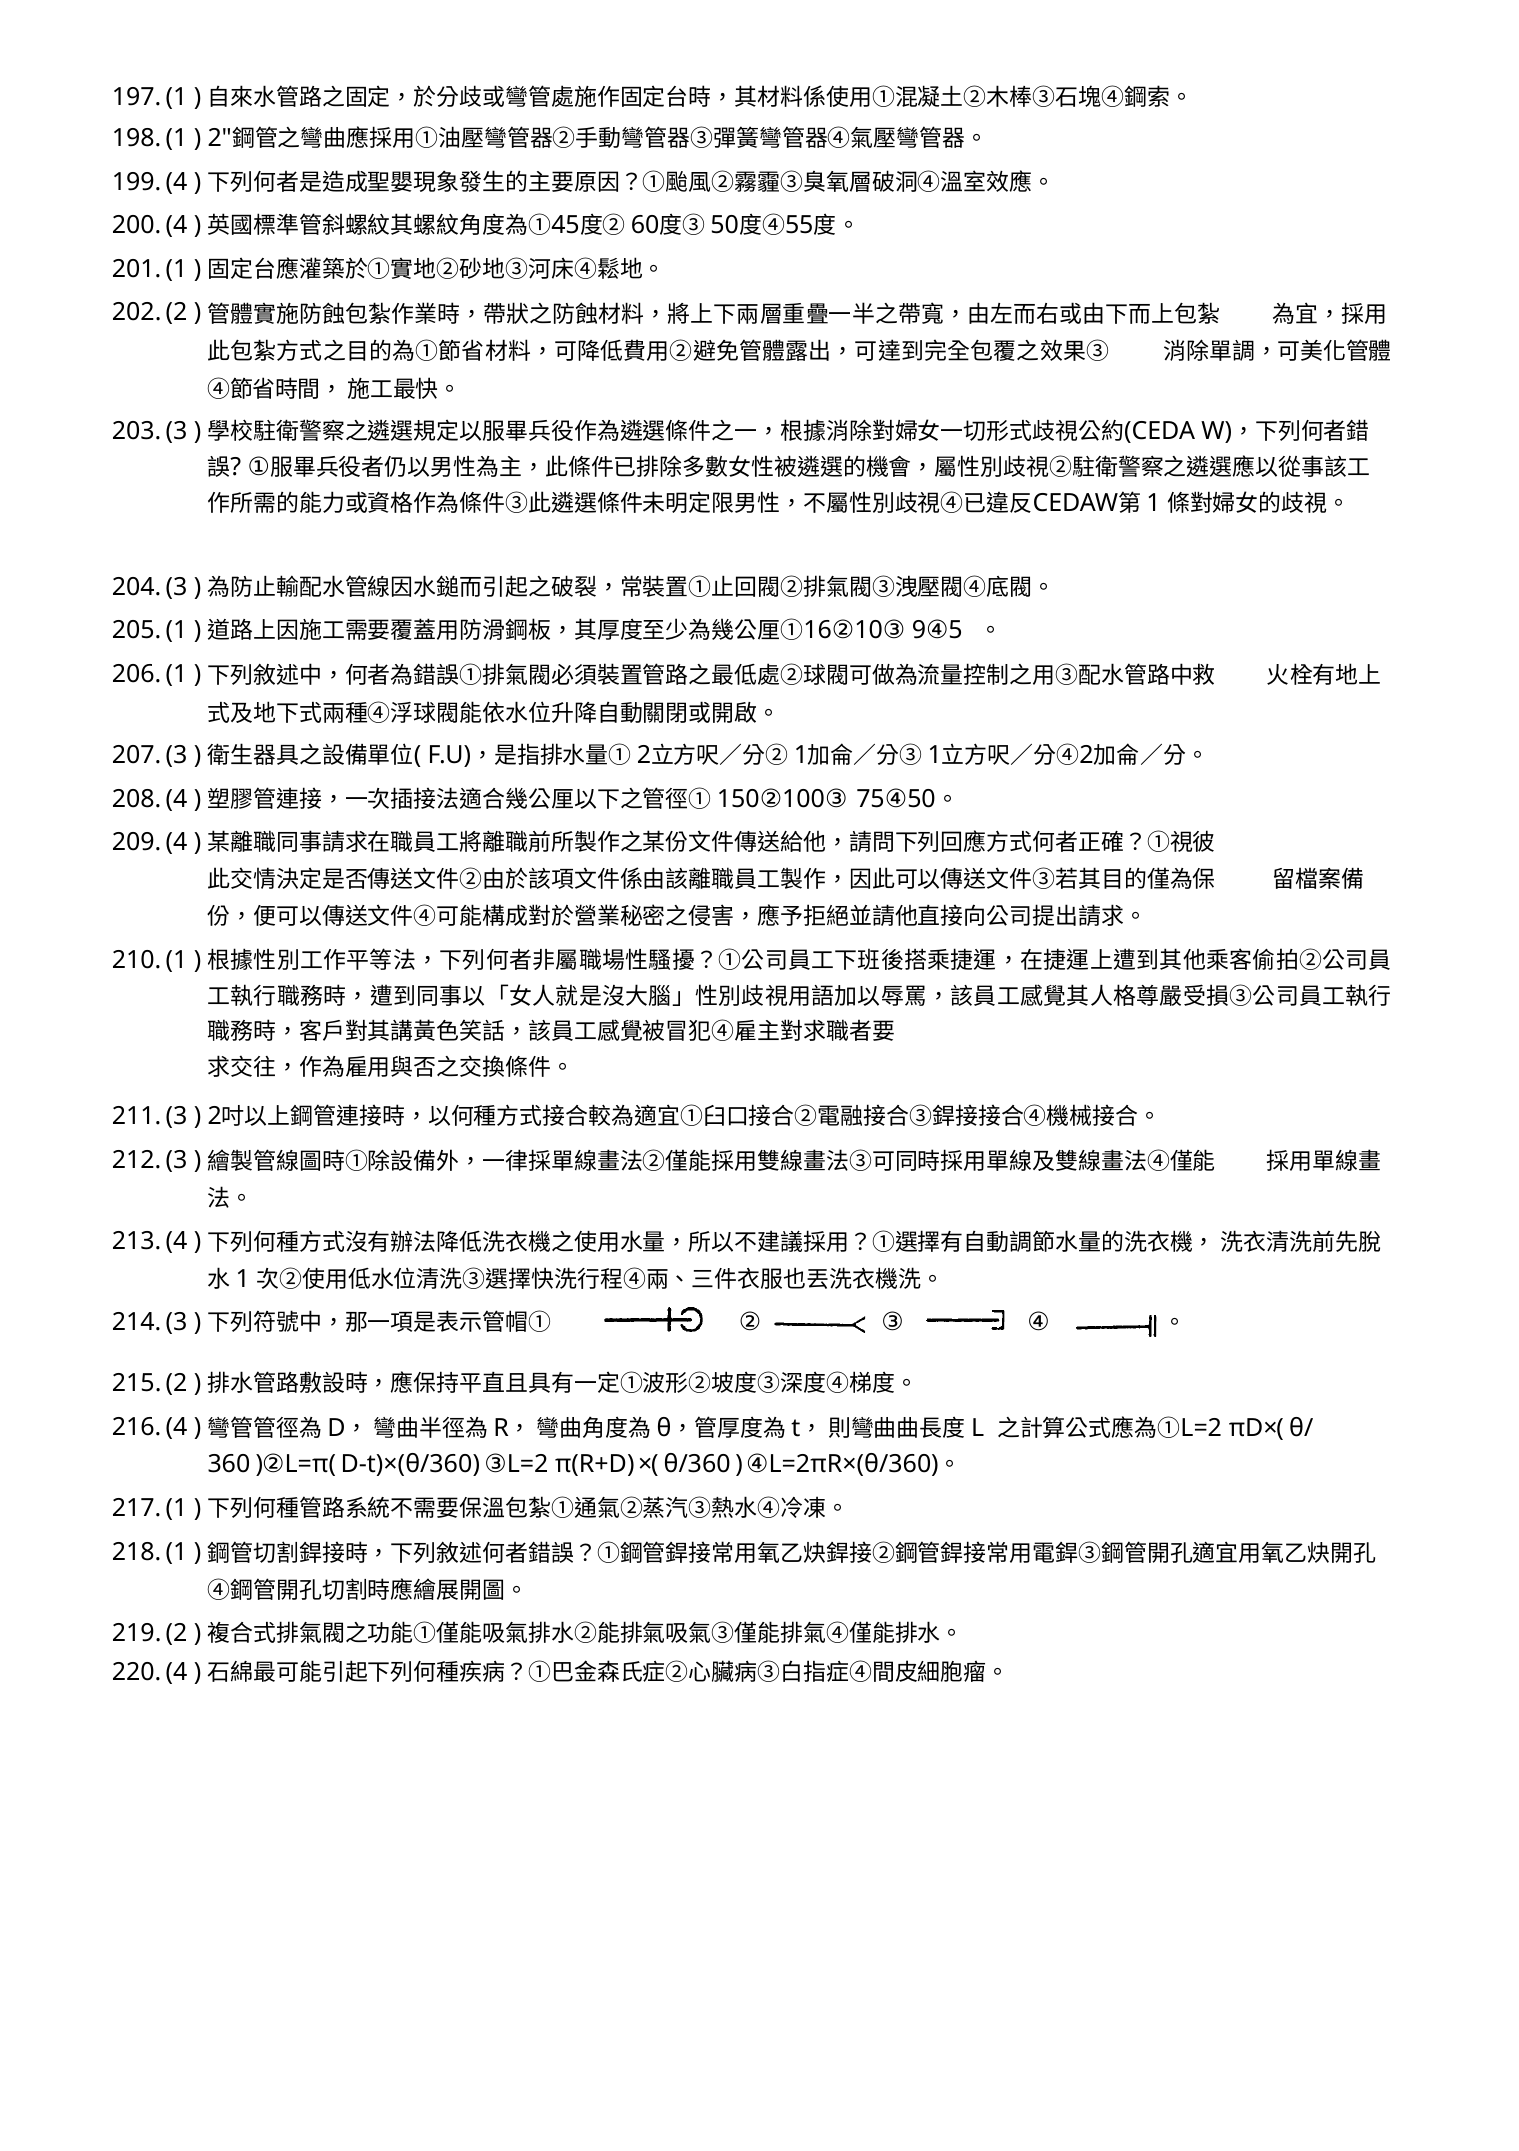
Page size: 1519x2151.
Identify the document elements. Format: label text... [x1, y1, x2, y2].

table_cell (4 ) [164, 776, 203, 819]
table_cell 219. [105, 1610, 164, 1654]
table_cell 複合式排氣閥之功能①僅能吸氣排水②能排氣吸氣③僅能排氣④僅能排水。 [203, 1610, 1418, 1654]
table_cell (2 ) [164, 1352, 203, 1404]
table_cell 管體實施防蝕包紮作業時，帶狀之防蝕材料，將上下兩層重疊一半之帶寬，由左而右或由下而上包紮 為宜，採用此包紮方式之目的為①節省材料，可降低費用②避免管體露出，可達到完全包覆之效果③ 消除單調，可美化管體④節省時間， 施工最快。 [203, 290, 1418, 408]
table_cell 繪製管線圖時①除設備外，一律採單線畫法②僅能採用雙線畫法③可同時採用單線及雙線畫法④僅能 採用單線畫法。 [203, 1137, 1418, 1218]
table_cell (3 ) [164, 732, 203, 776]
table_cell (3 ) [164, 1094, 203, 1137]
table_cell 212. [105, 1137, 164, 1218]
table_cell 排水管路敷設時，應保持平直且具有一定①波形②坡度③深度④梯度。 [203, 1352, 1418, 1404]
table_cell 207. [105, 732, 164, 776]
table_cell (1 ) [164, 938, 203, 1093]
table_cell (2 ) [164, 290, 203, 408]
table_cell [203, 1299, 1418, 1307]
picture [774, 1316, 866, 1333]
table_cell 2吋以上鋼管連接時，以何種方式接合較為適宜①臼口接合②電融接合③銲接接合④機械接合。 [203, 1094, 1418, 1137]
table_cell (3 ) [164, 1137, 203, 1218]
picture [1076, 1315, 1157, 1337]
table_cell 198. [105, 115, 164, 159]
table_cell 下列何種管路系統不需要保溫包紮①通氣②蒸汽③熱水④冷凍。 [203, 1485, 1418, 1529]
table_cell (1 ) [164, 115, 203, 159]
table_cell 210. [105, 938, 164, 1093]
table_cell 2"鋼管之彎曲應採用①油壓彎管器②手動彎管器③彈簧彎管器④氣壓彎管器。 [203, 115, 1418, 159]
table_cell 彎管管徑為 D， 彎曲半徑為 R， 彎曲角度為 θ，管厚度為 t， 則彎曲曲長度 L 之計算公式應為①L=2 πD×( θ/ 360 )②L=π( D-t)×(θ/360) ③L=2 π(R+D) ×( θ/360 ) ④L=2πR×(θ/360)。 [203, 1404, 1418, 1485]
table_cell (1 ) [164, 1529, 203, 1610]
table_cell 206. [105, 651, 164, 732]
table_cell 211. [105, 1094, 164, 1137]
table_cell 201. [105, 246, 164, 290]
table_cell 為防止輸配水管線因水鎚而引起之破裂，常裝置①止回閥②排氣閥③洩壓閥④底閥。 [203, 564, 1418, 607]
table_cell 下列符號中，那一項是表示管帽① ② ③ ④ 。 [203, 1308, 1418, 1352]
table_cell 道路上因施工需要覆蓋用防滑鋼板，其厚度至少為幾公厘①16②10③ 9④5 。 [203, 608, 1418, 651]
table_cell 衛生器具之設備單位( F.U)，是指排水量① 2立方呎／分② 1加侖／分③ 1立方呎／分④2加侖／分。 [203, 732, 1418, 776]
table_header 197. [105, 81, 164, 115]
table_cell (1 ) [164, 608, 203, 651]
table_cell 220. [105, 1654, 164, 1688]
table_cell (4 ) [164, 1654, 203, 1688]
table_cell 214. [105, 1299, 164, 1352]
table_cell 202. [105, 290, 164, 408]
table_cell 205. [105, 608, 164, 651]
table_cell 204. [105, 564, 164, 607]
table_cell 鋼管切割銲接時，下列敘述何者錯誤？①鋼管銲接常用氧乙炔銲接②鋼管銲接常用電銲③鋼管開孔適宜用氧乙炔開孔④鋼管開孔切割時應繪展開圖。 [203, 1529, 1418, 1610]
table_cell (3 ) [164, 408, 203, 564]
table_cell (1 ) [164, 1485, 203, 1529]
table_cell 208. [105, 776, 164, 819]
table_cell 200. [105, 203, 164, 246]
table_cell (4 ) [164, 159, 203, 203]
table_cell (3 ) [164, 1299, 203, 1352]
table_cell (3 ) [164, 564, 203, 607]
table_cell 下列敘述中，何者為錯誤①排氣閥必須裝置管路之最低處②球閥可做為流量控制之用③配水管路中救 火栓有地上式及地下式兩種④浮球閥能依水位升降自動關閉或開啟。 [203, 651, 1418, 732]
table_cell 199. [105, 159, 164, 203]
table_cell (4 ) [164, 1404, 203, 1485]
table_cell 根據性別工作平等法，下列何者非屬職場性騷擾？①公司員工下班後搭乘捷運，在捷運上遭到其他乘客偷拍②公司員工執行職務時，遭到同事以「女人就是沒大腦」性別歧視用語加以辱罵，該員工感覺其人格尊嚴受損③公司員工執行職務時，客戶對其講黃色笑話，該員工感覺被冒犯④雇主對求職者要 求交往，作為雇用與否之交換條件。 [203, 938, 1418, 1093]
table_cell (4 ) [164, 819, 203, 938]
table_cell 下列何種方式沒有辦法降低洗衣機之使用水量，所以不建議採用？①選擇有自動調節水量的洗衣機， 洗衣清洗前先脫水 1 次②使用低水位清洗③選擇快洗行程④兩、三件衣服也丟洗衣機洗。 [203, 1218, 1418, 1299]
table_cell 塑膠管連接，一次插接法適合幾公厘以下之管徑① 150②100③ 75④50。 [203, 776, 1418, 819]
table_cell 固定台應灌築於①實地②砂地③河床④鬆地。 [203, 246, 1418, 290]
table_header (1 ) [164, 81, 203, 115]
table_cell (1 ) [164, 651, 203, 732]
table_cell 學校駐衛警察之遴選規定以服畢兵役作為遴選條件之一，根據消除對婦女一切形式歧視公約(CEDA W)，下列何者錯誤? ①服畢兵役者仍以男性為主，此條件已排除多數女性被遴選的機會，屬性別歧視②駐衛警察之遴選應以從事該工作所需的能力或資格作為條件③此遴選條件未明定限男性，不屬性別歧視④已違反CEDAW第 1 條對婦女的歧視。 [203, 408, 1418, 564]
table_cell 216. [105, 1404, 164, 1485]
table_cell 209. [105, 819, 164, 938]
table_cell 英國標準管斜螺紋其螺紋角度為①45度② 60度③ 50度④55度。 [203, 203, 1418, 246]
table_cell 213. [105, 1218, 164, 1299]
table_cell 218. [105, 1529, 164, 1610]
table_cell 某離職同事請求在職員工將離職前所製作之某份文件傳送給他，請問下列回應方式何者正確？①視彼 此交情決定是否傳送文件②由於該項文件係由該離職員工製作，因此可以傳送文件③若其目的僅為保 留檔案備份，便可以傳送文件④可能構成對於營業秘密之侵害，應予拒絕並請他直接向公司提出請求。 [203, 819, 1418, 938]
table_cell (2 ) [164, 1610, 203, 1654]
table_cell 217. [105, 1485, 164, 1529]
table_cell 215. [105, 1352, 164, 1404]
picture [604, 1307, 703, 1332]
table_cell 下列何者是造成聖嬰現象發生的主要原因？①颱風②霧霾③臭氧層破洞④溫室效應。 [203, 159, 1418, 203]
table_cell (4 ) [164, 1218, 203, 1299]
table_cell 203. [105, 408, 164, 564]
table_cell 石綿最可能引起下列何種疾病？①巴金森氏症②心臟病③白指症④間皮細胞瘤。 [203, 1654, 1418, 1688]
table_cell (1 ) [164, 246, 203, 290]
table_header 自來水管路之固定，於分歧或彎管處施作固定台時，其材料係使用①混凝土②木棒③石塊④鋼索。 [203, 81, 1418, 115]
picture [926, 1310, 1005, 1330]
table_cell (4 ) [164, 203, 203, 246]
